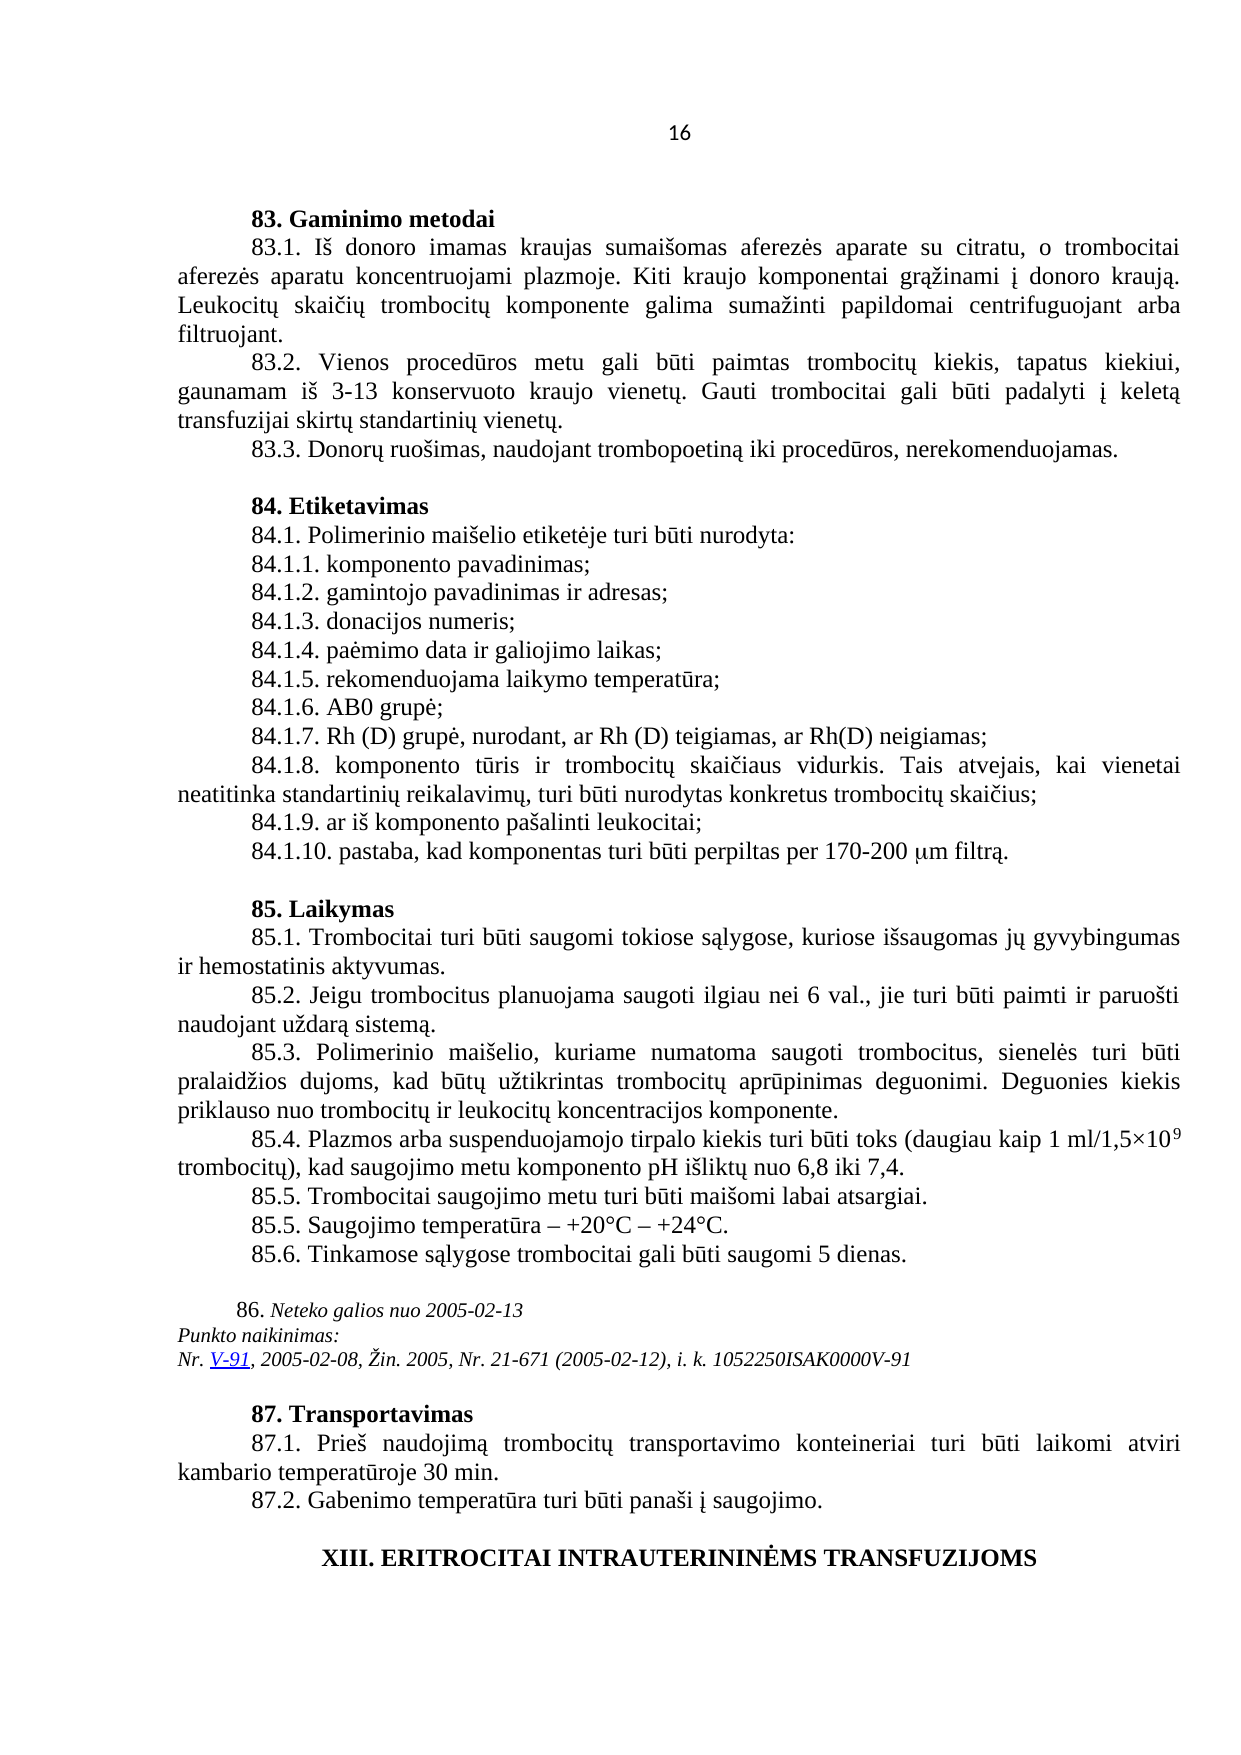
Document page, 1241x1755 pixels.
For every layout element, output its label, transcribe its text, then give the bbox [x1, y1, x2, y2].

text 84.1.4. paėmimo data ir galiojimo laikas; [177, 635, 1181, 664]
text 84.1.6. AB0 grupė; [177, 692, 1181, 721]
text 87. Transportavimas [177, 1399, 1181, 1428]
text 84.1.1. komponento pavadinimas; [177, 549, 1181, 577]
text 85.2. Jeigu trombocitus planuojama saugoti ilgiau nei 6 val., jie turi būti paimti ir paruošti naudojant uždarą sistemą. [177, 980, 1181, 1037]
text 84.1.8. komponento tūris ir trombocitų skaičiaus vidurkis. Tais atvejais, kai vienetai neatitinka standartinių reikalavimų, turi būti nurodytas konkretus trombocitų skaičius; [177, 750, 1181, 807]
text 85.4. Plazmos arba suspenduojamojo tirpalo kiekis turi būti toks (daugiau kaip 1 ml/1,5×109 trombocitų), kad saugojimo metu komponento pH išliktų nuo 6,8 iki 7,4. [177, 1124, 1181, 1181]
text 86. Neteko galios nuo 2005-02-13 [177, 1296, 1181, 1322]
text 85.5. Saugojimo temperatūra – +20°C – +24°C. [177, 1210, 1181, 1239]
text 85.6. Tinkamose sąlygose trombocitai gali būti saugomi 5 dienas. [177, 1239, 1181, 1267]
text 84.1.3. donacijos numeris; [177, 606, 1181, 635]
text 84.1.5. rekomenduojama laikymo temperatūra; [177, 664, 1181, 692]
text 87.2. Gabenimo temperatūra turi būti panaši į saugojimo. [177, 1486, 1181, 1514]
text 84.1.7. Rh (D) grupė, nurodant, ar Rh (D) teigiamas, ar Rh(D) neigiamas; [177, 721, 1181, 750]
text 83.2. Vienos procedūros metu gali būti paimtas trombocitų kiekis, tapatus kiekiui, gaunamam iš 3-13 konservuoto kraujo vienetų. Gauti trombocitai gali būti padalyti į keletą transfuzijai skirtų standartinių vienetų. [177, 347, 1181, 434]
text XIII. ERITROCITAI INTRAUTERININĖMS TRANSFUZIJOMS [177, 1543, 1181, 1572]
text 85.5. Trombocitai saugojimo metu turi būti maišomi labai atsargiai. [177, 1181, 1181, 1210]
text 84. Etiketavimas [177, 491, 1181, 520]
text Nr. V-91, 2005-02-08, Žin. 2005, Nr. 21-671 (2005-02-12), i. k. 1052250ISAK0000V-91 [177, 1347, 1181, 1371]
text 83.1. Iš donoro imamas kraujas sumaišomas aferezės aparate su citratu, o trombocitai aferezės aparatu koncentruojami plazmoje. Kiti kraujo komponentai grąžinami į donoro kraują. Leukocitų skaičių trombocitų komponente galima sumažinti papildomai centrifuguojant arba filtruojant. [177, 232, 1181, 347]
text 85.1. Trombocitai turi būti saugomi tokiose sąlygose, kuriose išsaugomas jų gyvybingumas ir hemostatinis aktyvumas. [177, 922, 1181, 980]
text 84.1.2. gamintojo pavadinimas ir adresas; [177, 577, 1181, 606]
text 84.1.10. pastaba, kad komponentas turi būti perpiltas per 170-200 m filtrą. [177, 836, 1181, 865]
text 85. Laikymas [177, 894, 1181, 922]
text 84.1. Polimerinio maišelio etiketėje turi būti nurodyta: [177, 520, 1181, 549]
text 83.3. Donorų ruošimas, naudojant trombopoetiną iki procedūros, nerekomenduojamas. [177, 434, 1181, 462]
text Punkto naikinimas: [177, 1322, 1181, 1347]
text 83. Gaminimo metodai [177, 204, 1181, 232]
text 84.1.9. ar iš komponento pašalinti leukocitai; [177, 807, 1181, 836]
text 87.1. Prieš naudojimą trombocitų transportavimo konteineriai turi būti laikomi atviri kambario temperatūroje 30 min. [177, 1428, 1181, 1486]
text 85.3. Polimerinio maišelio, kuriame numatoma saugoti trombocitus, sienelės turi būti pralaidžios dujoms, kad būtų užtikrintas trombocitų aprūpinimas deguonimi. Deguonies kiekis priklauso nuo trombocitų ir leukocitų koncentracijos komponente. [177, 1037, 1181, 1124]
